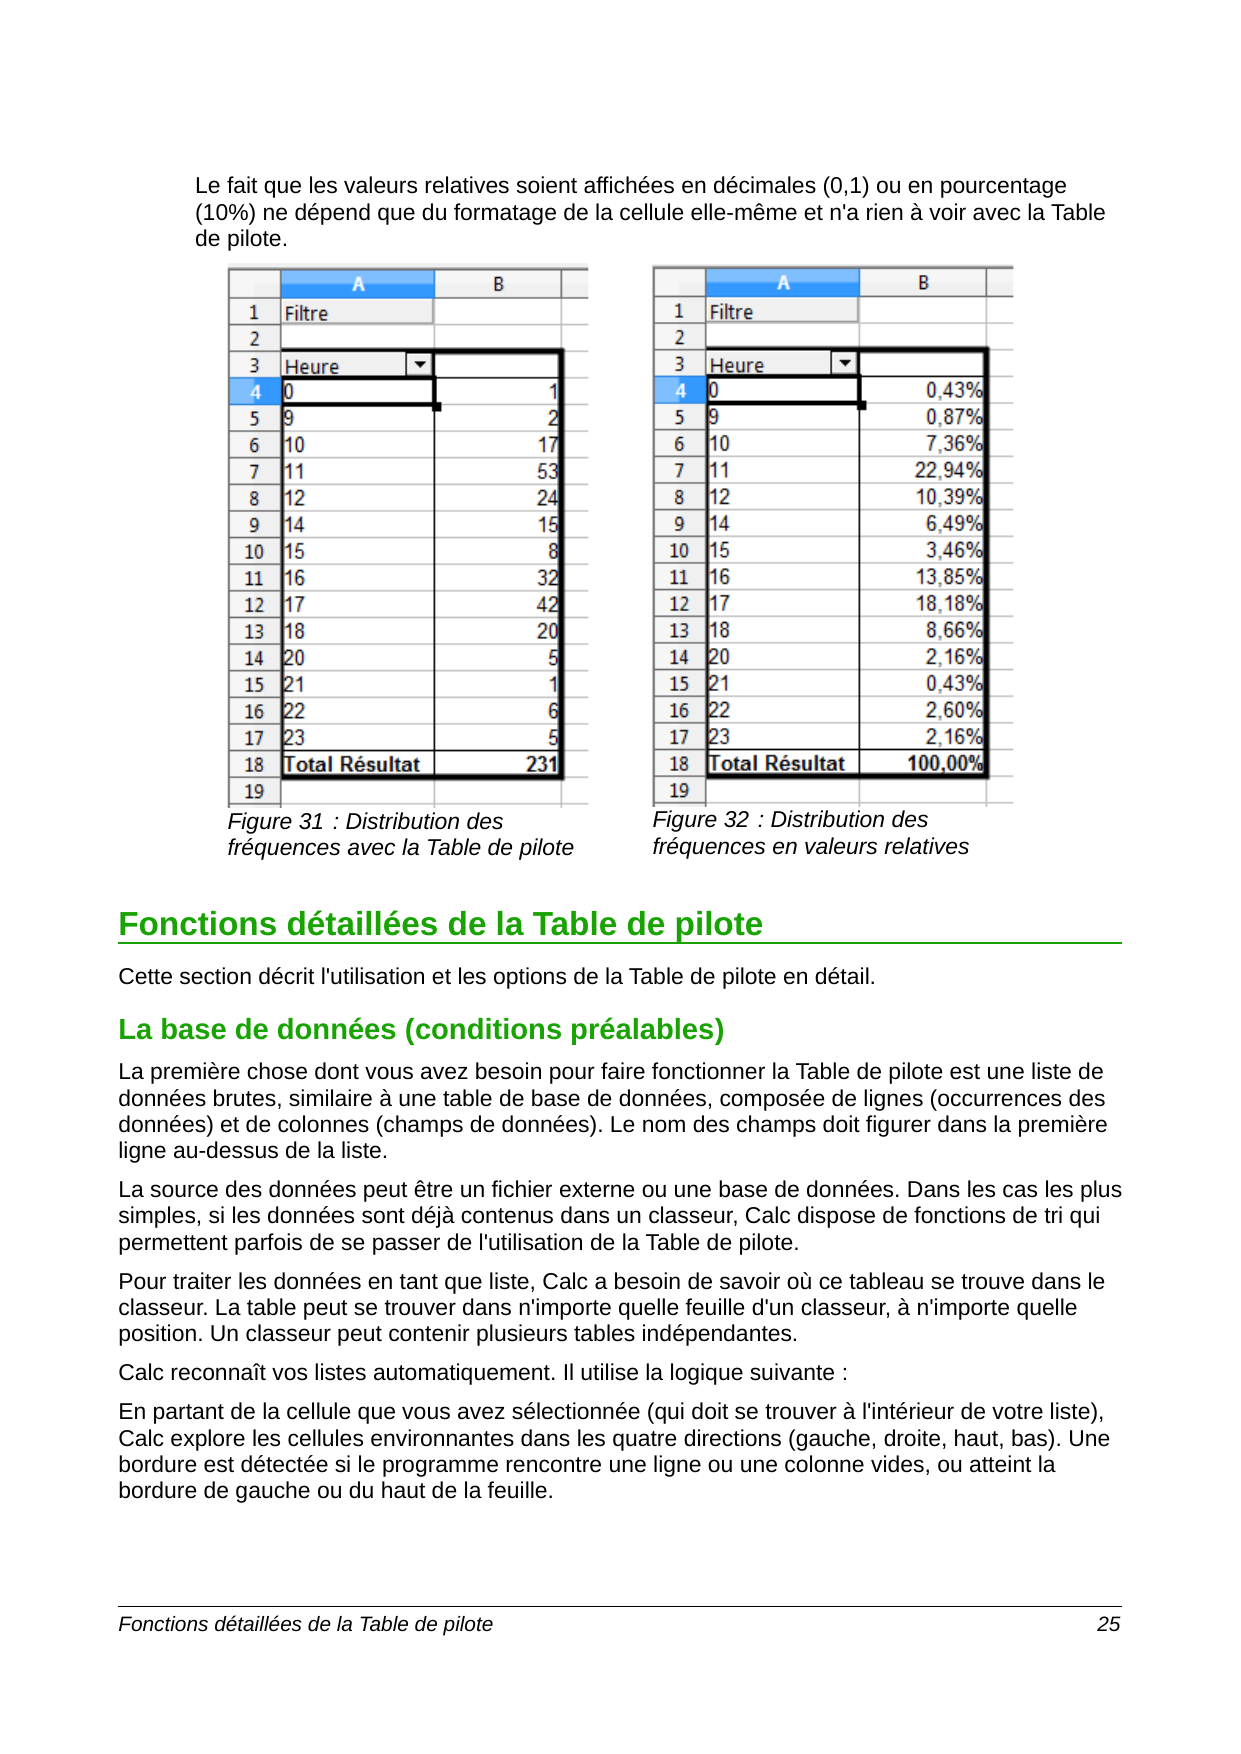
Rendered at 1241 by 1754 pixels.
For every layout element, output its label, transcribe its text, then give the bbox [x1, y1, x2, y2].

subtitle La base de données (conditions préalables) [118, 1012, 1122, 1046]
text Calc reconnaît vos listes automatiquement. Il utilise la logique suivante : [118, 1359, 1122, 1386]
list Le fait que les valeurs relatives soient affichées en décimales (0,1) ou en pourcentage (10%) ne dépend que du formatage de la cellule elle-même et n'a rien à voir avec la Table de pilote. [195, 172, 1122, 251]
text La source des données peut être un fichier externe ou une base de données. Dans les cas les plus simples, si les données sont déjà contenus dans un classeur, Calc dispose de fonctions de tri qui permettent parfois de se passer de l'utilisation de la Table de pilote. [118, 1176, 1122, 1255]
text Figure 32 : Distribution des fréquences en valeurs relatives [652, 807, 1013, 859]
text En partant de la cellule que vous avez sélectionnée (qui doit se trouver à l'intérieur de votre liste), Calc explore les cellules environnantes dans les quatre directions (gauche, droite, haut, bas). Une bordure est détectée si le programme rencontre une ligne ou une colonne vides, ou atteint la bordure de gauche ou du haut de la feuille. [118, 1398, 1122, 1503]
subtitle Fonctions détaillées de la Table de pilote [118, 903, 1122, 942]
text Pour traiter les données en tant que liste, Calc a besoin de savoir où ce tableau se trouve dans le classeur. La table peut se trouver dans n'importe quelle feuille d'un classeur, à n'importe quelle position. Un classeur peut contenir plusieurs tables indépendantes. [118, 1268, 1122, 1347]
picture [652, 264, 1014, 807]
text Figure 31 : Distribution des fréquences avec la Table de pilote [227, 808, 588, 860]
picture [227, 263, 589, 808]
text La première chose dont vous avez besoin pour faire fonctionner la Table de pilote est une liste de données brutes, similaire à une table de base de données, composée de lignes (occurrences des données) et de colonnes (champs de données). Le nom des champs doit figurer dans la première ligne au-dessus de la liste. [118, 1058, 1122, 1164]
text Cette section décrit l'utilisation et les options de la Table de pilote en détail. [118, 963, 1122, 989]
